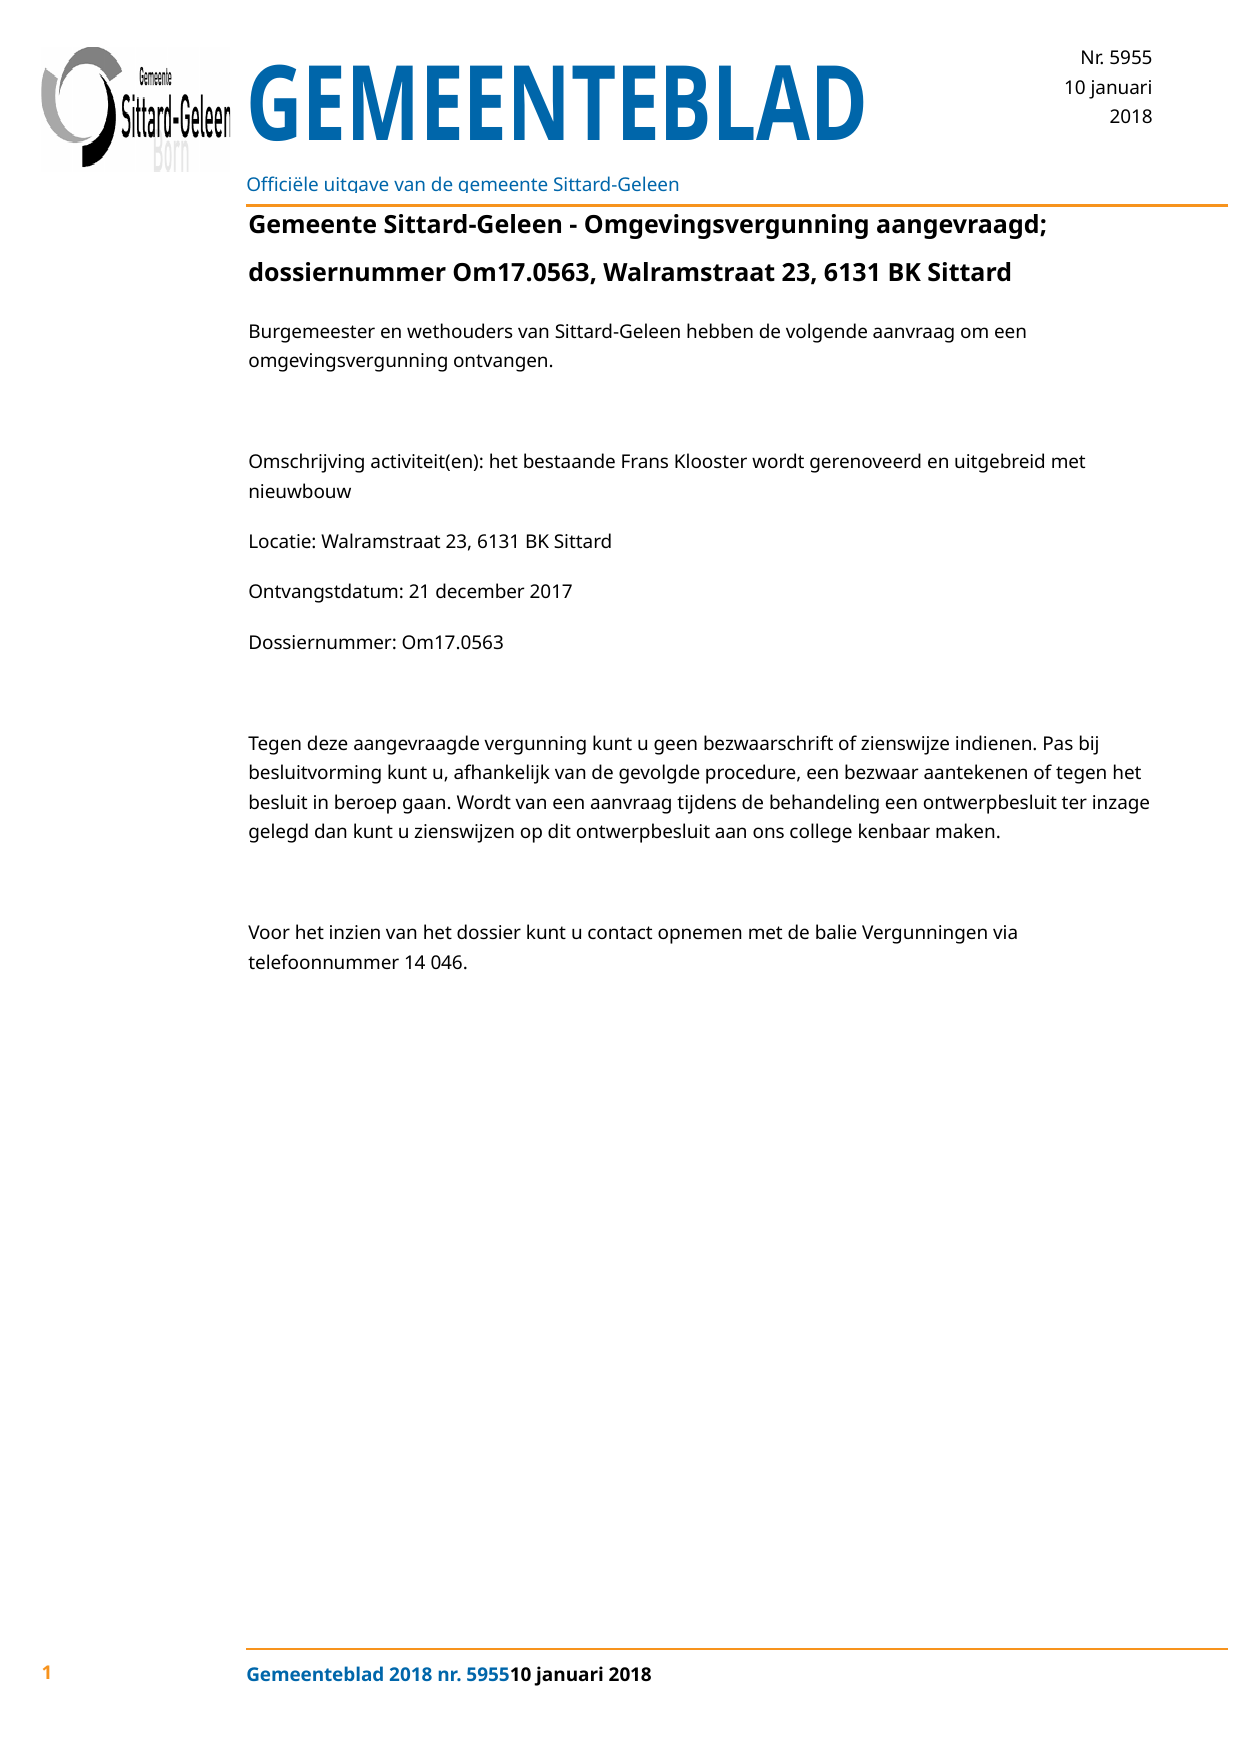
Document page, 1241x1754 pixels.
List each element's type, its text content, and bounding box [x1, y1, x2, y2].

text Omschrijving activiteit(en): het bestaande Frans Klooster wordt gerenoveerd en uitgebreid met nieuwbouw [248, 448, 1152, 504]
text Tegen deze aangevraagde vergunning kunt u geen bezwaarschrift of zienswijze indienen. Pas bij besluitvorming kunt u, afhankelijk van de gevolgde procedure, een bezwaar aantekenen of tegen het besluit in beroep gaan. Wordt van een aanvraag tijdens de behandeling een ontwerpbesluit ter inzage gelegd dan kunt u zienswijzen op dit ontwerpbesluit aan ons college kenbaar maken. [248, 730, 1152, 844]
text Voor het inzien van het dossier kunt u contact opnemen met de balie Vergunningen via telefoonnummer 14 046. [248, 919, 1152, 975]
text Ontvangstdatum: 21 december 2017 [248, 579, 1152, 604]
text Locatie: Walramstraat 23, 6131 BK Sittard [248, 528, 1152, 554]
text Gemeente Sittard-Geleen - Omgevingsvergunning aangevraagd; dossiernummer Om17.0563, Walramstraat 23, 6131 BK Sittard [248, 207, 1152, 288]
picture [41, 47, 231, 172]
text Dossiernummer: Om17.0563 [248, 629, 1152, 655]
text Burgemeester en wethouders van Sittard-Geleen hebben de volgende aanvraag om een omgevingsvergunning ontvangen. [248, 318, 1152, 373]
